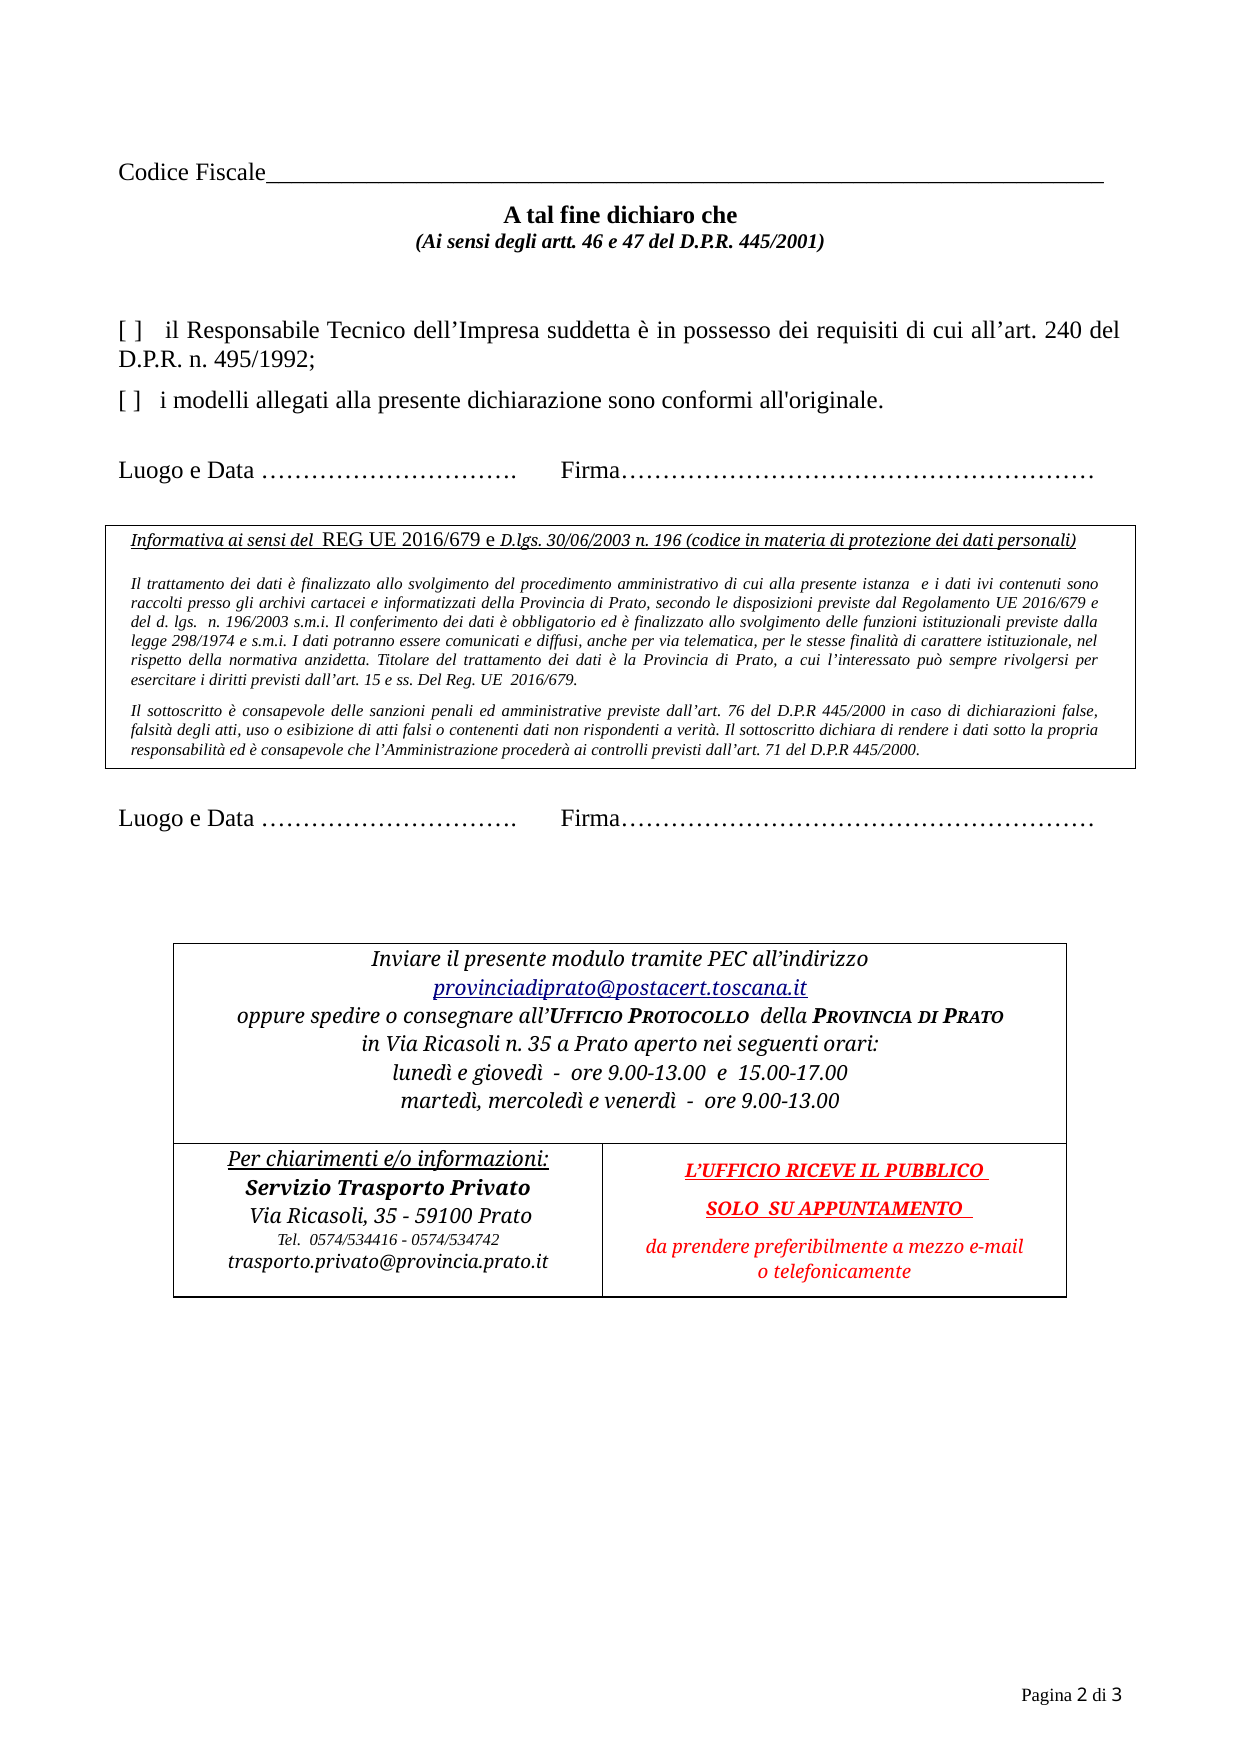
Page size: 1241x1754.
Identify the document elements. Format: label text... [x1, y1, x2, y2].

text (Ai sensi degli artt. 46 e 47 del D.P.R. 445/2001) [118, 229, 1122, 254]
text [ ] il Responsabile Tecnico dell’Impresa suddetta è in possesso dei requisiti di cui all’art. 240 del D.P.R. n. 495/1992; [118, 315, 1122, 373]
table_cell [123, 759, 1107, 768]
text [ ] i modelli allegati alla presente dichiarazione sono conformi all'originale. [118, 385, 1122, 414]
table_header Informativa ai sensi del REG UE 2016/679 e D.lgs. 30/06/2003 n. 196 (codice in materia di protezione dei dati personali) Il trattamento dei dati è finalizzato allo svolgimento del procedimento amministrativo di cui alla presente istanza e i dati ivi contenuti sono raccolti presso gli archivi cartacei e informatizzati della Provincia di Prato, secondo le disposizioni previste dal Regolamento UE 2016/679 e del d. lgs. n. 196/2003 s.m.i. Il conferimento dei dati è obbligatorio ed è finalizzato allo svolgimento delle funzioni istituzionali previste dalla legge 298/1974 e s.m.i. I dati potranno essere comunicati e diffusi, anche per via telematica, per le stesse finalità di carattere istituzionale, nel rispetto della normativa anzidetta. Titolare del trattamento dei dati è la Provincia di Prato, a cui l’interessato può sempre rivolgersi per esercitare i diritti previsti dall’art. 15 e ss. Del Reg. UE 2016/679. [123, 526, 1107, 688]
table_cell [106, 689, 123, 758]
table_cell [106, 759, 123, 768]
table_cell L’UFFICIO RICEVE IL PUBBLICO SOLO SU APPUNTAMENTO da prendere preferibilmente a mezzo e-mail o telefonicamente [603, 1144, 1066, 1296]
text Luogo e Data …………………………. Firma………………………………………………… [118, 455, 1122, 484]
table_cell Il sottoscritto è consapevole delle sanzioni penali ed amministrative previste dall’art. 76 del D.P.R 445/2000 in caso di dichiarazioni false, falsità degli atti, uso o esibizione di atti falsi o contenenti dati non rispondenti a verità. Il sottoscritto dichiara di rendere i dati sotto la propria responsabilità ed è consapevole che l’Amministrazione procederà ai controlli previsti dall’art. 71 del D.P.R 445/2000. [123, 689, 1107, 758]
table_header [1107, 526, 1135, 688]
table_cell Per chiarimenti e/o informazioni: Servizio Trasporto Privato Via Ricasoli, 35 - 59100 Prato Tel. 0574/534416 - 0574/534742 trasporto.privato@provincia.prato.it [174, 1144, 602, 1296]
table_header Inviare il presente modulo tramite PEC all’indirizzo provinciadiprato@postacert.toscana.it oppure spedire o consegnare all’Ufficio Protocollo della Provincia di Prato in Via Ricasoli n. 35 a Prato aperto nei seguenti orari: lunedì e giovedì - ore 9.00-13.00 e 15.00-17.00 martedì, mercoledì e venerdì - ore 9.00-13.00 [174, 944, 1066, 1143]
table_header [106, 526, 123, 688]
table_cell [249, 1353, 618, 1379]
table_cell [619, 1353, 643, 1379]
text A tal fine dichiaro che [118, 200, 1122, 229]
text Luogo e Data …………………………. Firma………………………………………………… [118, 803, 1122, 832]
text Codice Fiscale___________________________________________________________________ [118, 157, 1122, 186]
table_header [249, 1332, 1004, 1353]
table_cell [1107, 689, 1135, 758]
table_cell [644, 1353, 1004, 1379]
table_cell [1107, 759, 1135, 768]
